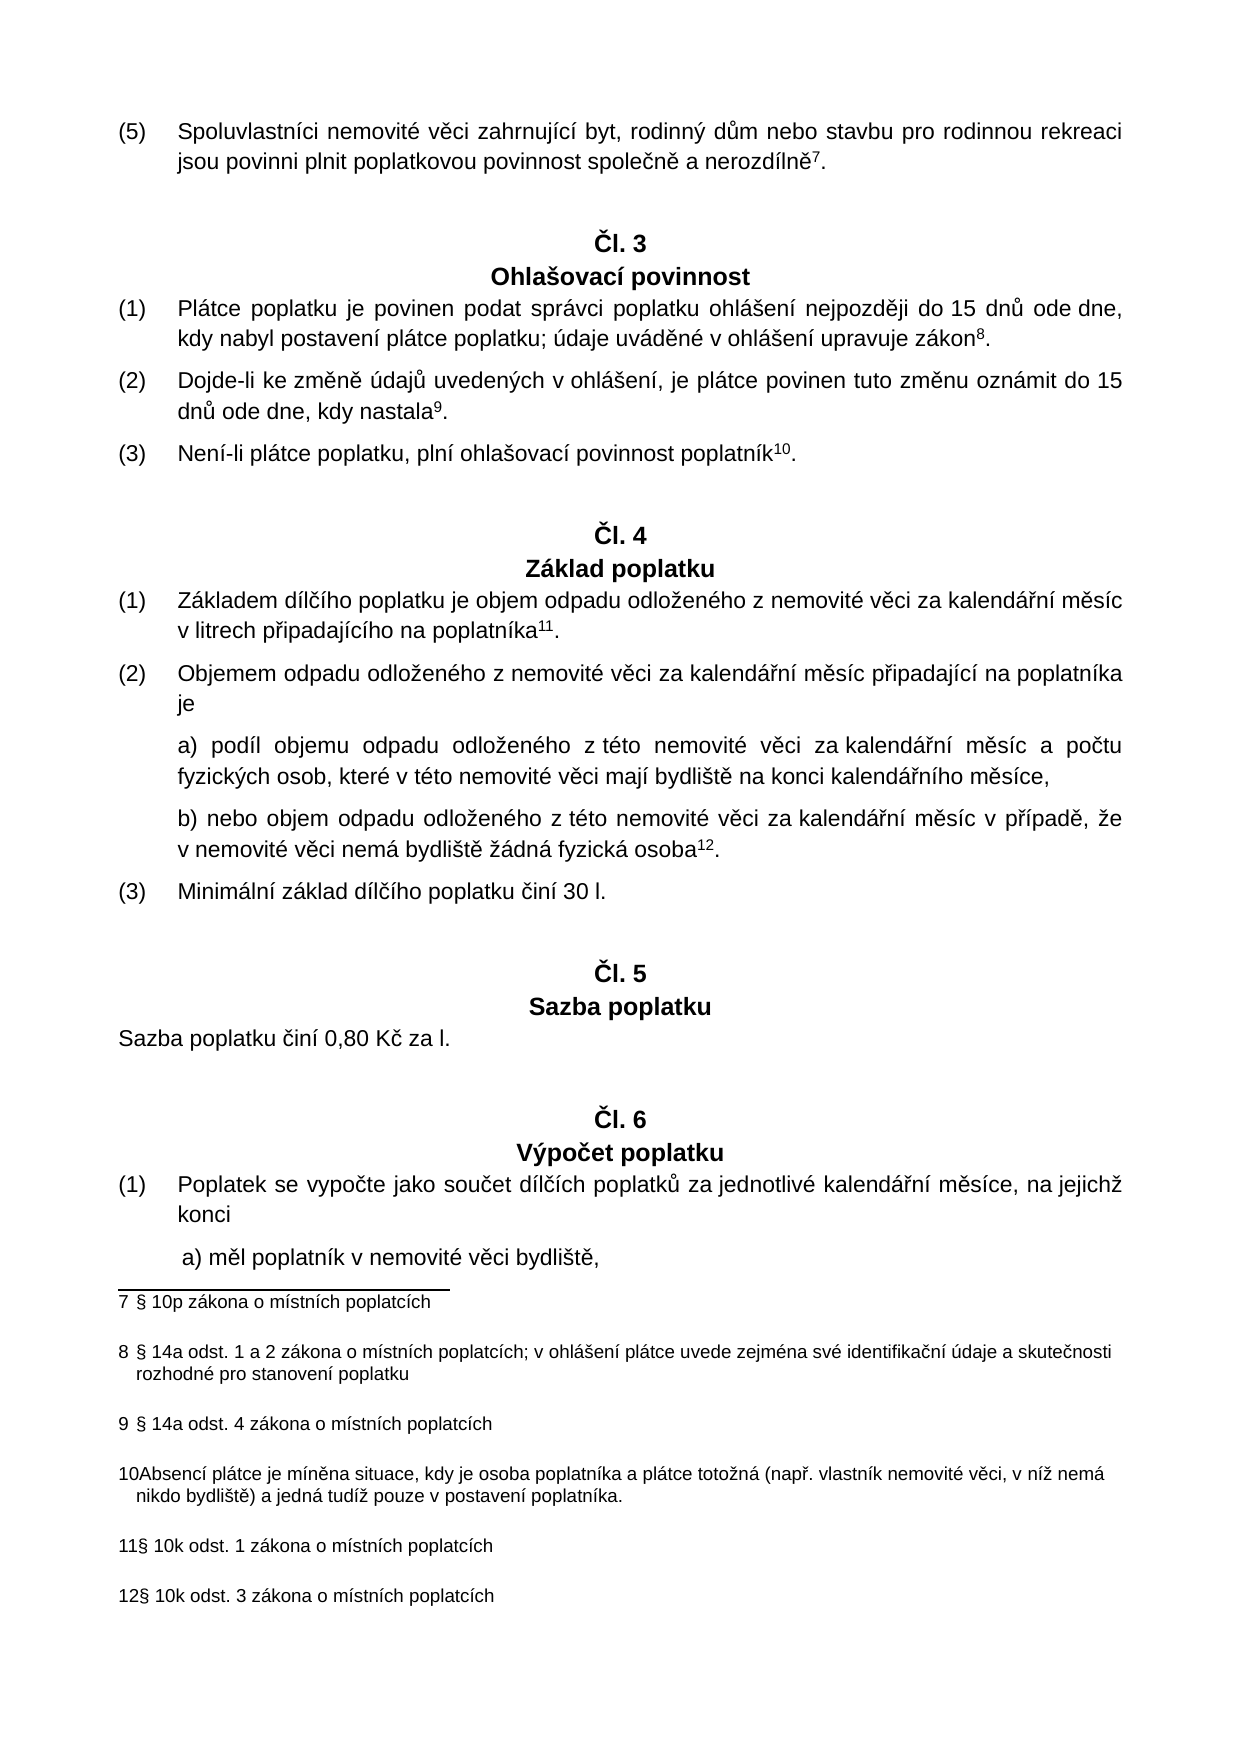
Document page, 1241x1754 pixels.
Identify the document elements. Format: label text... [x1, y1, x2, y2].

text a) podíl objemu odpadu odloženého z této nemovité věci za kalendářní měsíc a počtu fyzických osob, které v této nemovité věci mají bydliště na konci kalendářního měsíce, [177, 732, 1122, 789]
list § 10k odst. 1 zákona o místních poplatcích [118, 1535, 1122, 1556]
list § 10p zákona o místních poplatcích [118, 1290, 1122, 1312]
list Plátce poplatku je povinen podat správci poplatku ohlášení nejpozději do 15 dnů ode dne, kdy nabyl postavení plátce poplatku; údaje uváděné v ohlášení upravuje zákon. [118, 294, 1122, 351]
list Spoluvlastníci nemovité věci zahrnující byt, rodinný dům nebo stavbu pro rodinnou rekreaci jsou povinni plnit poplatkovou povinnost společně a nerozdílně. [118, 118, 1122, 175]
subtitle Čl. 4 Základ poplatku [118, 521, 1122, 582]
text a) měl poplatník v nemovité věci bydliště, [118, 1244, 1122, 1270]
list § 14a odst. 4 zákona o místních poplatcích [118, 1413, 1122, 1434]
subtitle Čl. 3 Ohlašovací povinnost [118, 228, 1122, 290]
subtitle Čl. 6 Výpočet poplatku [118, 1105, 1122, 1167]
list Základem dílčího poplatku je objem odpadu odloženého z nemovité věci za kalendářní měsíc v litrech připadajícího na poplatníka. [118, 587, 1122, 643]
text § 10k odst. 3 zákona o místních poplatcích [118, 1585, 1122, 1607]
text b) nebo objem odpadu odloženého z této nemovité věci za kalendářní měsíc v případě, že v nemovité věci nemá bydliště žádná fyzická osoba. [177, 805, 1122, 862]
subtitle Čl. 5 Sazba poplatku [118, 958, 1122, 1020]
list Poplatek se vypočte jako součet dílčích poplatků za jednotlivé kalendářní měsíce, na jejichž konci [118, 1171, 1122, 1227]
list Absencí plátce je míněna situace, kdy je osoba poplatníka a plátce totožná (např. vlastník nemovité věci, v níž nemá nikdo bydliště) a jedná tudíž pouze v postavení poplatníka. [118, 1463, 1122, 1506]
list Není-li plátce poplatku, plní ohlašovací povinnost poplatník. [118, 440, 1122, 467]
list Minimální základ dílčího poplatku činí 30 l. [118, 878, 1122, 905]
text Sazba poplatku činí 0,80 Kč za l. [118, 1024, 1122, 1051]
list Dojde-li ke změně údajů uvedených v ohlášení, je plátce povinen tuto změnu oznámit do 15 dnů ode dne, kdy nastala. [118, 367, 1122, 424]
list Objemem odpadu odloženého z nemovité věci za kalendářní měsíc připadající na poplatníka je [118, 659, 1122, 716]
list § 14a odst. 1 a 2 zákona o místních poplatcích; v ohlášení plátce uvede zejména své identifikační údaje a skutečnosti rozhodné pro stanovení poplatku [118, 1341, 1122, 1384]
